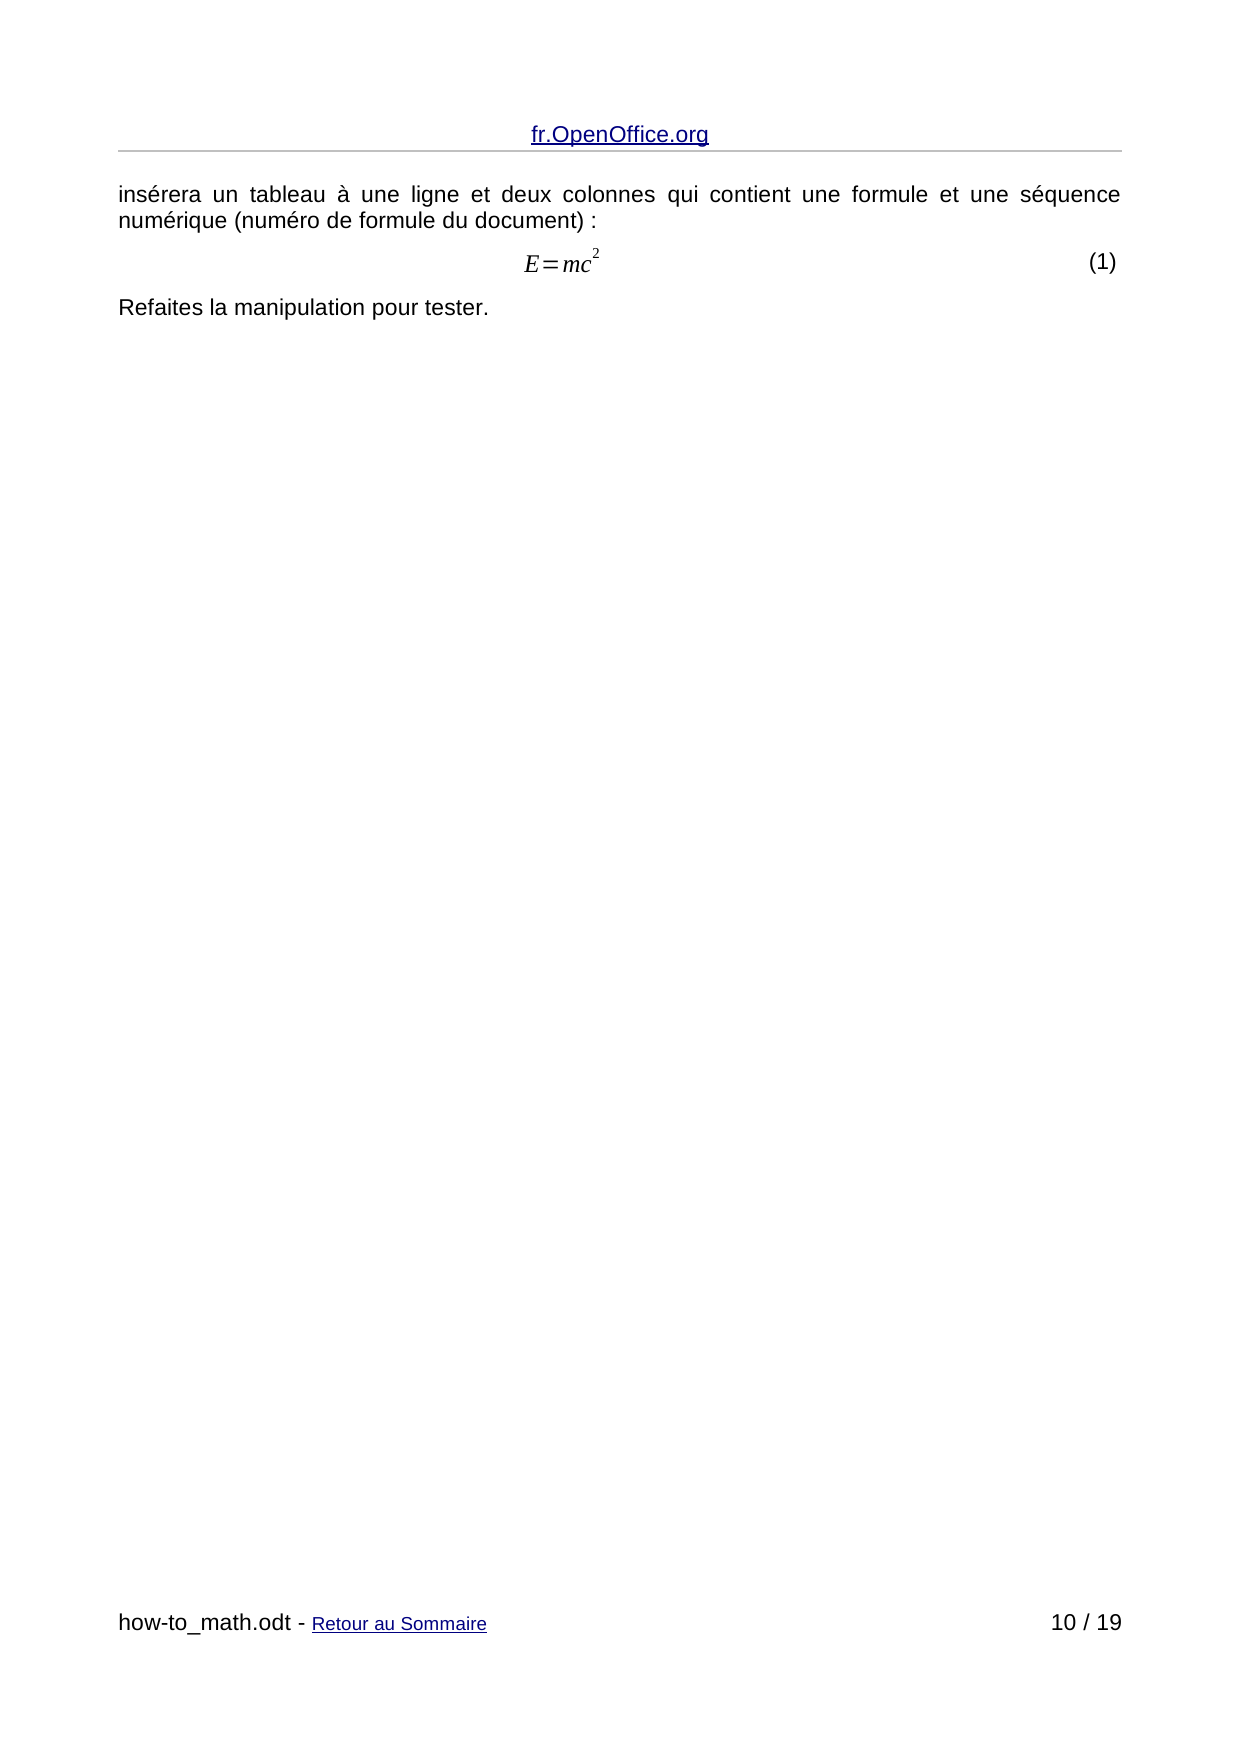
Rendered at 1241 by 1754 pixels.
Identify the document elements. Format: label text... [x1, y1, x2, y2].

table_header (1) [1010, 240, 1122, 283]
text insérera un tableau à une ligne et deux colonnes qui contient une formule et une séquence numérique (numéro de formule du document) : [118, 182, 1122, 234]
table_header [118, 240, 1010, 283]
text Refaites la manipulation pour tester. [118, 295, 1122, 321]
